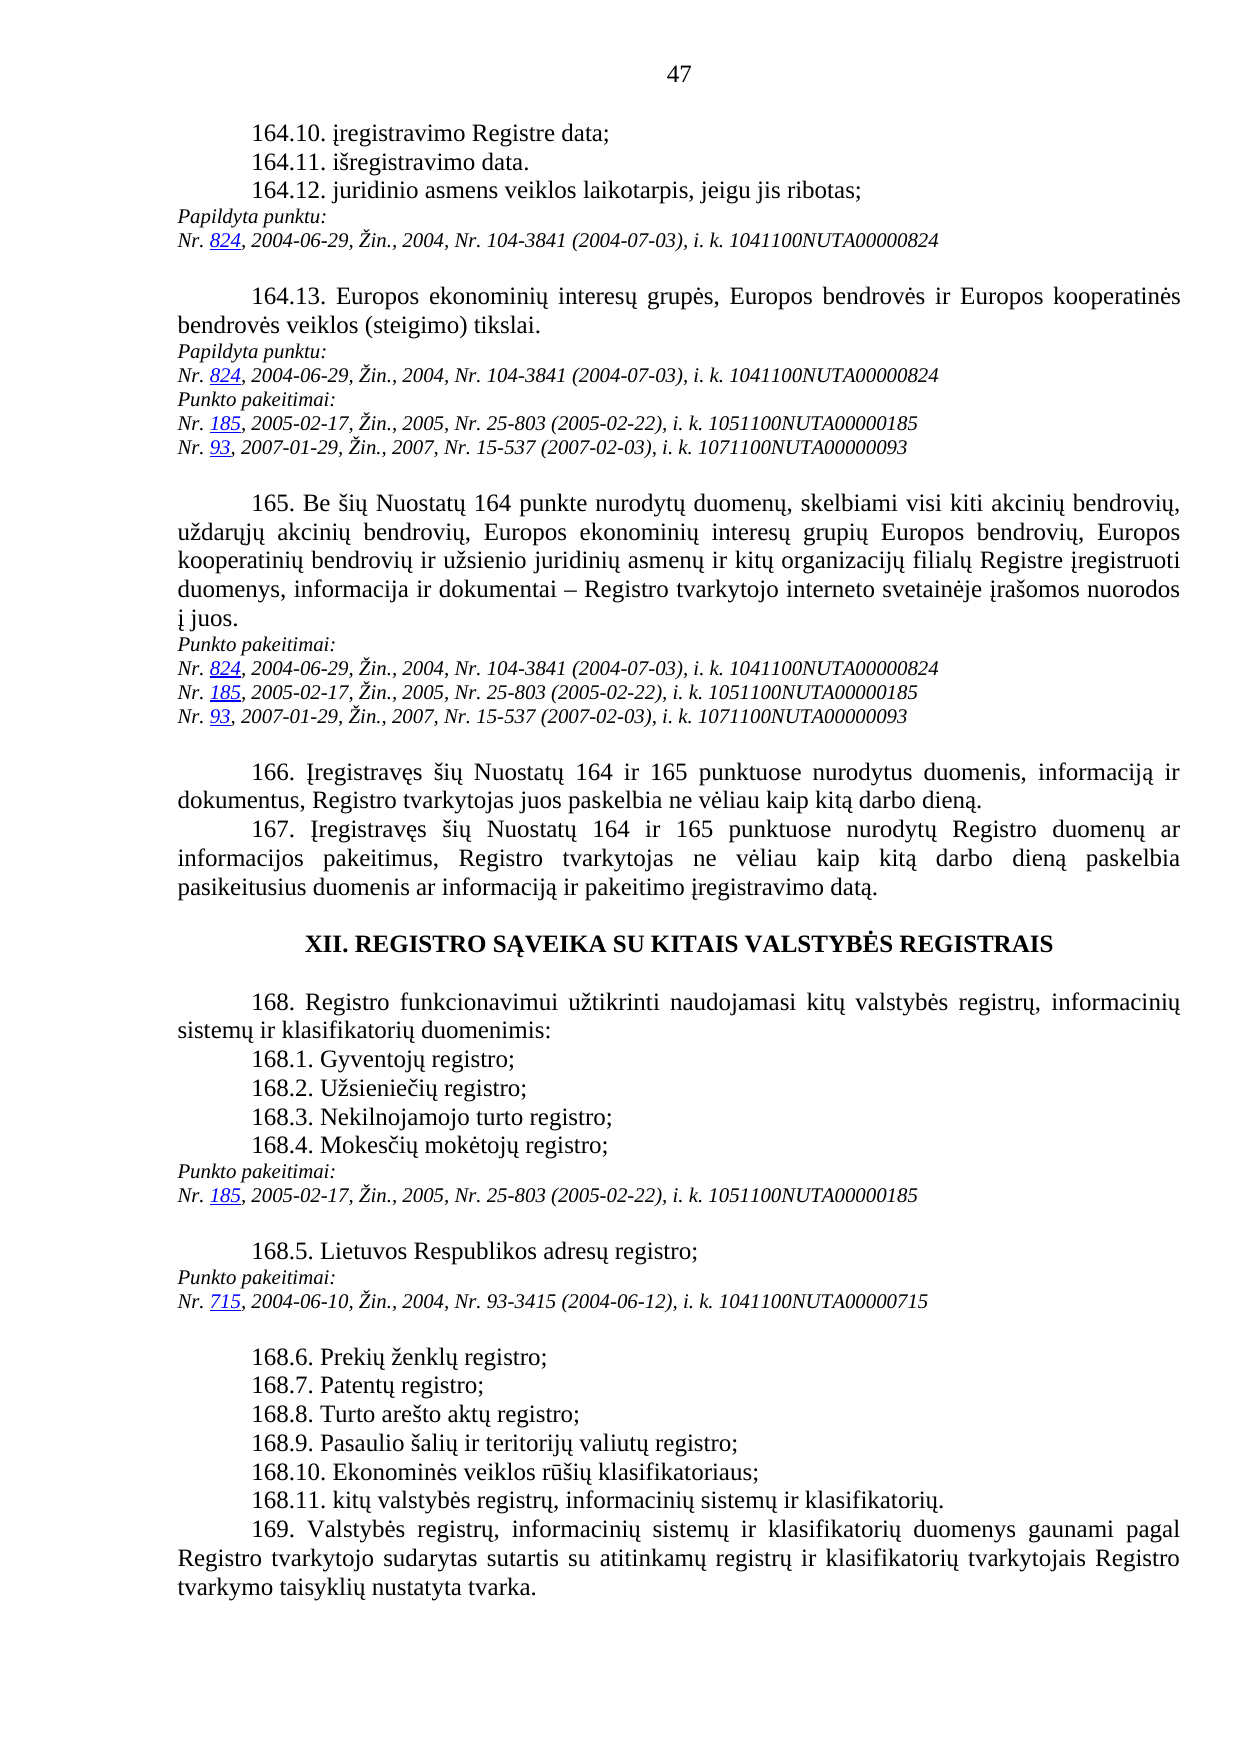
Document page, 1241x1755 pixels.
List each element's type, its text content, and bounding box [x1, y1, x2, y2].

text 168.4. Mokesčių mokėtojų registro; [177, 1130, 1181, 1159]
text Punkto pakeitimai: [177, 1159, 1181, 1183]
text Nr. 93, 2007-01-29, Žin., 2007, Nr. 15-537 (2007-02-03), i. k. 1071100NUTA00000093 [177, 704, 1181, 728]
text 168.3. Nekilnojamojo turto registro; [177, 1102, 1181, 1130]
text Punkto pakeitimai: [177, 632, 1181, 656]
text Nr. 715, 2004-06-10, Žin., 2004, Nr. 93-3415 (2004-06-12), i. k. 1041100NUTA00000715 [177, 1289, 1181, 1313]
text Punkto pakeitimai: [177, 387, 1181, 411]
text 168.11. kitų valstybės registrų, informacinių sistemų ir klasifikatorių. [177, 1485, 1181, 1514]
text 168.9. Pasaulio šalių ir teritorijų valiutų registro; [177, 1428, 1181, 1457]
text 168.8. Turto arešto aktų registro; [177, 1399, 1181, 1428]
text Nr. 185, 2005-02-17, Žin., 2005, Nr. 25-803 (2005-02-22), i. k. 1051100NUTA00000185 [177, 680, 1181, 704]
text Nr. 824, 2004-06-29, Žin., 2004, Nr. 104-3841 (2004-07-03), i. k. 1041100NUTA00000824 [177, 363, 1181, 387]
text Nr. 185, 2005-02-17, Žin., 2005, Nr. 25-803 (2005-02-22), i. k. 1051100NUTA00000185 [177, 411, 1181, 435]
text 168.2. Užsieniečių registro; [177, 1073, 1181, 1102]
text 164.10. įregistravimo Registre data; [177, 118, 1181, 147]
text Nr. 93, 2007-01-29, Žin., 2007, Nr. 15-537 (2007-02-03), i. k. 1071100NUTA00000093 [177, 435, 1181, 459]
text 164.11. išregistravimo data. [177, 147, 1181, 176]
text 166. Įregistravęs šių Nuostatų 164 ir 165 punktuose nurodytus duomenis, informaciją ir dokumentus, Registro tvarkytojas juos paskelbia ne vėliau kaip kitą darbo dieną. [177, 757, 1181, 814]
text Papildyta punktu: [177, 204, 1181, 228]
text 168. Registro funkcionavimui užtikrinti naudojamasi kitų valstybės registrų, informacinių sistemų ir klasifikatorių duomenimis: [177, 987, 1181, 1044]
text 165. Be šių Nuostatų 164 punkte nurodytų duomenų, skelbiami visi kiti akcinių bendrovių, uždarųjų akcinių bendrovių, Europos ekonominių interesų grupių Europos bendrovių, Europos kooperatinių bendrovių ir užsienio juridinių asmenų ir kitų organizacijų filialų Registre įregistruoti duomenys, informacija ir dokumentai – Registro tvarkytojo interneto svetainėje įrašomos nuorodos į juos. [177, 488, 1181, 632]
text 169. Valstybės registrų, informacinių sistemų ir klasifikatorių duomenys gaunami pagal Registro tvarkytojo sudarytas sutartis su atitinkamų registrų ir klasifikatorių tvarkytojais Registro tvarkymo taisyklių nustatyta tvarka. [177, 1514, 1181, 1600]
text 167. Įregistravęs šių Nuostatų 164 ir 165 punktuose nurodytų Registro duomenų ar informacijos pakeitimus, Registro tvarkytojas ne vėliau kaip kitą darbo dieną paskelbia pasikeitusius duomenis ar informaciją ir pakeitimo įregistravimo datą. [177, 814, 1181, 900]
text Nr. 824, 2004-06-29, Žin., 2004, Nr. 104-3841 (2004-07-03), i. k. 1041100NUTA00000824 [177, 656, 1181, 680]
text 168.6. Prekių ženklų registro; [177, 1342, 1181, 1370]
text Papildyta punktu: [177, 339, 1181, 363]
text XII. REGISTRO SĄVEIKA SU KITAIS VALSTYBĖS REGISTRAIS [177, 929, 1181, 958]
text Punkto pakeitimai: [177, 1265, 1181, 1289]
text Nr. 824, 2004-06-29, Žin., 2004, Nr. 104-3841 (2004-07-03), i. k. 1041100NUTA00000824 [177, 228, 1181, 252]
text 168.5. Lietuvos Respublikos adresų registro; [177, 1236, 1181, 1265]
text 168.1. Gyventojų registro; [177, 1044, 1181, 1073]
text Nr. 185, 2005-02-17, Žin., 2005, Nr. 25-803 (2005-02-22), i. k. 1051100NUTA00000185 [177, 1183, 1181, 1207]
text 168.7. Patentų registro; [177, 1370, 1181, 1399]
text 168.10. Ekonominės veiklos rūšių klasifikatoriaus; [177, 1457, 1181, 1485]
text 164.12. juridinio asmens veiklos laikotarpis, jeigu jis ribotas; [177, 176, 1181, 204]
text 164.13. Europos ekonominių interesų grupės, Europos bendrovės ir Europos kooperatinės bendrovės veiklos (steigimo) tikslai. [177, 281, 1181, 339]
